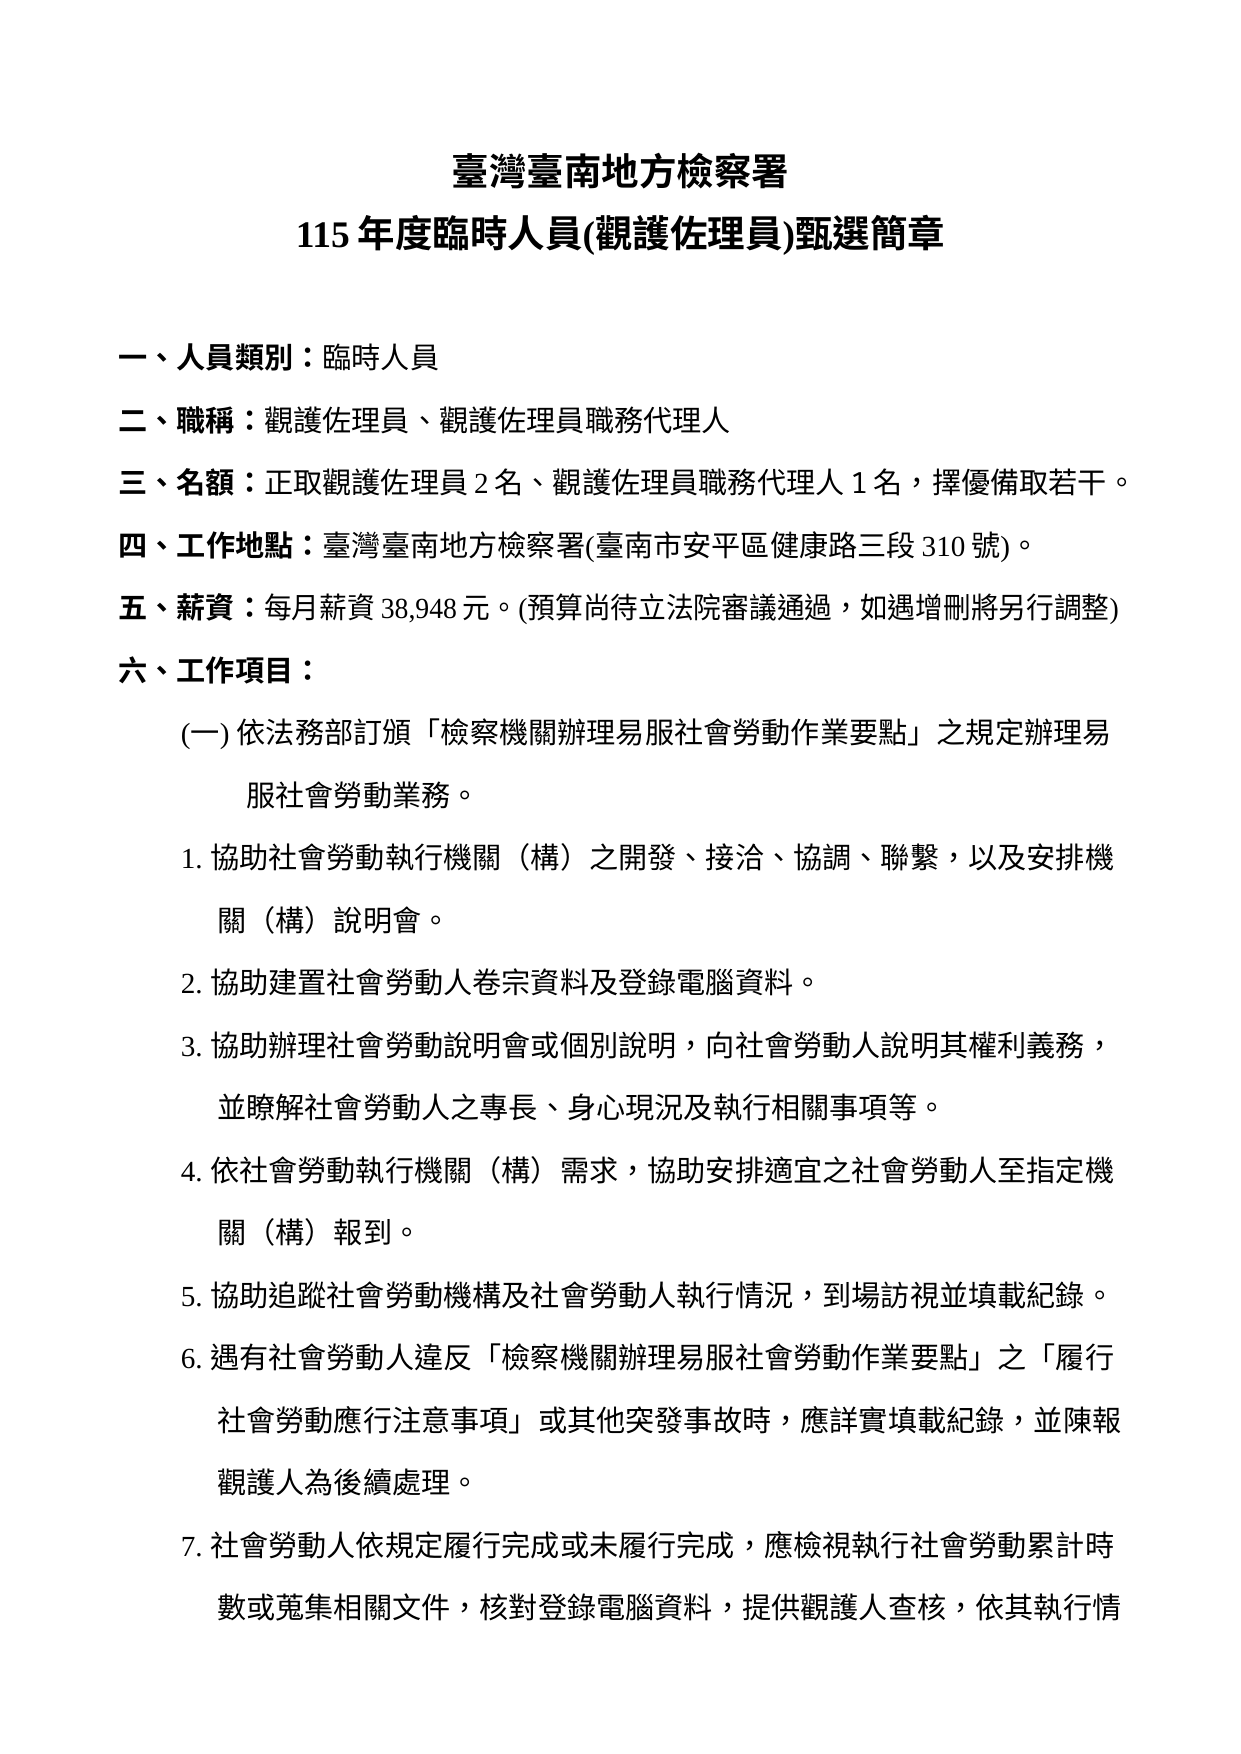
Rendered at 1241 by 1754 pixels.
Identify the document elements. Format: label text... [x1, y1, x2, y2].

text 2. 協助建置社會勞動人卷宗資料及登錄電腦資料。 [181, 939, 1122, 1002]
text 三、名額：正取觀護佐理員2名、觀護佐理員職務代理人1名，擇優備取若干。 [118, 439, 1122, 502]
text 臺灣臺南地方檢察署 [118, 127, 1122, 189]
text 5. 協助追蹤社會勞動機構及社會勞動人執行情況，到場訪視並填載紀錄。 [181, 1252, 1122, 1314]
text 6. 遇有社會勞動人違反「檢察機關辦理易服社會勞動作業要點」之「履行社會勞動應行注意事項」或其他突發事故時，應詳實填載紀錄，並陳報觀護人為後續處理。 [181, 1314, 1122, 1502]
text 一、人員類別：臨時人員 [118, 314, 1122, 377]
text 五、薪資：每月薪資38,948元。(預算尚待立法院審議通過，如遇增刪將另行調整) [118, 564, 1122, 627]
text 115年度臨時人員(觀護佐理員)甄選簡章 [118, 189, 1122, 252]
text (一) 依法務部訂頒「檢察機關辦理易服社會勞動作業要點」之規定辦理易服社會勞動業務。 [181, 689, 1122, 814]
text 六、工作項目： [118, 627, 1122, 689]
text 7. 社會勞動人依規定履行完成或未履行完成，應檢視執行社會勞動累計時數或蒐集相關文件，核對登錄電腦資料，提供觀護人查核，依其執行情 [181, 1502, 1122, 1627]
text 1. 協助社會勞動執行機關（構）之開發、接洽、協調、聯繫，以及安排機關（構）說明會。 [181, 814, 1122, 939]
text 3. 協助辦理社會勞動說明會或個別說明，向社會勞動人說明其權利義務，並瞭解社會勞動人之專長、身心現況及執行相關事項等。 [181, 1002, 1122, 1127]
text 二、職稱：觀護佐理員、觀護佐理員職務代理人 [118, 377, 1122, 439]
text 4. 依社會勞動執行機關（構）需求，協助安排適宜之社會勞動人至指定機關（構）報到。 [181, 1127, 1122, 1252]
text 四、工作地點：臺灣臺南地方檢察署(臺南市安平區健康路三段310號)。 [118, 502, 1122, 564]
